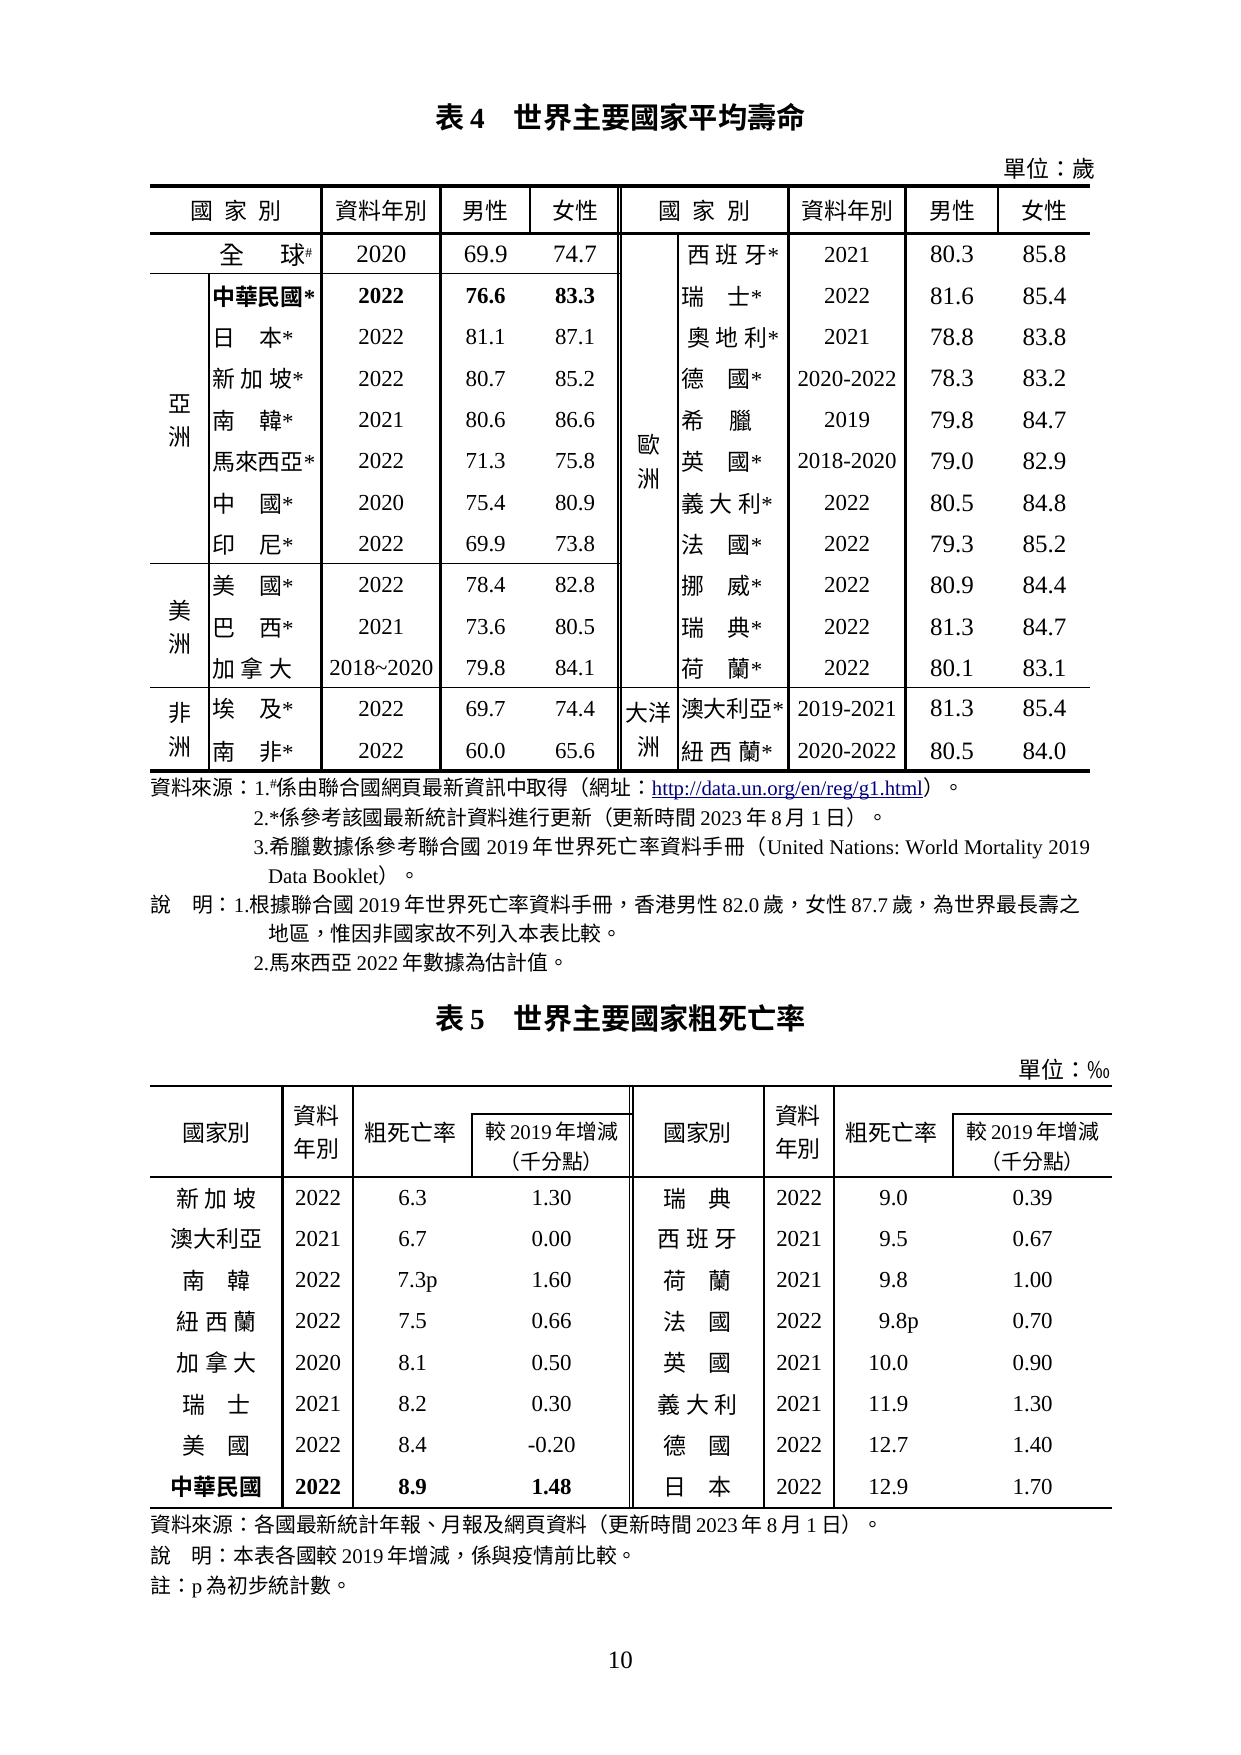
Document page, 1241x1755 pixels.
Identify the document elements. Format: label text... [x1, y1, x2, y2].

table_cell 6.3 [354, 1178, 472, 1217]
table_cell 0.30 [472, 1383, 629, 1424]
table_cell 8.1 [354, 1341, 472, 1382]
table_cell 9.5 [835, 1217, 953, 1258]
table_cell 2019 [790, 397, 904, 438]
table_cell 印尼* [210, 521, 320, 562]
table_cell 德國 [634, 1424, 763, 1465]
table_cell 0.00 [472, 1217, 629, 1258]
table_cell 85.4 [998, 273, 1090, 314]
table_header 男性 [907, 188, 997, 232]
table_cell 74.4 [530, 688, 617, 728]
table_cell 德國* [679, 356, 787, 397]
table_cell 83.8 [998, 314, 1090, 356]
table_cell 12.7 [835, 1424, 953, 1465]
table_cell 82.8 [530, 564, 617, 604]
table_cell 2021 [765, 1341, 833, 1382]
table_cell 荷蘭* [679, 645, 787, 687]
table_header 國家別 [634, 1087, 763, 1176]
text 單位：‰ [150, 1052, 1109, 1085]
table_cell 2022 [765, 1300, 833, 1341]
table_cell 2022 [765, 1424, 833, 1465]
table_cell 80.5 [530, 604, 617, 645]
text 資料來源：各國最新統計年報、月報及網頁資料（更新時間2023年8月1日）。 [150, 1509, 1090, 1539]
table_cell 2022 [284, 1300, 352, 1341]
table_cell 1.70 [953, 1465, 1112, 1507]
table_cell 瑞典 [634, 1178, 763, 1217]
table_cell 79.8 [442, 645, 530, 687]
table_cell 新加坡* [210, 356, 320, 397]
table_cell 2022 [765, 1465, 833, 1507]
table_cell 粗死亡率 [835, 1113, 952, 1176]
table_cell 法國* [679, 521, 787, 562]
table_cell 2021 [284, 1217, 352, 1258]
table_cell -0.20 [472, 1424, 629, 1465]
table_cell 0.70 [953, 1300, 1112, 1341]
table_cell 2022 [323, 521, 439, 562]
table_cell 78.4 [442, 564, 530, 604]
table_cell 英國* [679, 439, 787, 480]
table_cell 2022 [323, 356, 439, 397]
table_cell 2019-2021 [790, 688, 904, 728]
table_cell 80.9 [530, 480, 617, 521]
table_cell 10.0 [835, 1341, 953, 1382]
table_cell 義大利* [679, 480, 787, 521]
table_cell 78.8 [907, 314, 998, 356]
table_cell 紐西蘭* [679, 728, 787, 769]
table_cell 中華民國 [150, 1465, 281, 1507]
table_cell 1.48 [472, 1465, 629, 1507]
table_cell 2022 [323, 274, 439, 314]
table_cell 85.8 [998, 235, 1090, 273]
table_cell 60.0 [442, 728, 530, 769]
table_cell 9.8 [835, 1259, 953, 1300]
table_cell 9.0 [835, 1178, 953, 1217]
table_cell 中華民國* [210, 274, 320, 314]
table_cell 2021 [323, 397, 439, 438]
table_header 資料年別 [323, 188, 439, 232]
table_header [953, 1087, 1112, 1113]
table_cell 79.0 [907, 439, 998, 480]
table_cell 2021 [765, 1259, 833, 1300]
table_cell 1.40 [953, 1424, 1112, 1465]
table_cell 南韓 [150, 1259, 281, 1300]
table_cell 美洲 [150, 564, 208, 687]
table_cell 西班牙 [634, 1217, 763, 1258]
table_header 女性 [999, 188, 1090, 232]
table_cell 2021 [765, 1383, 833, 1424]
table_cell 80.1 [907, 645, 998, 687]
table_cell 2021 [790, 314, 904, 356]
table_header 國家別 [622, 188, 787, 232]
table_cell 2022 [790, 480, 904, 521]
table_cell 亞洲 [150, 274, 208, 562]
table_cell 80.7 [442, 356, 530, 397]
table_cell 1.30 [953, 1383, 1112, 1424]
text 2.*係參考該國最新統計資料進行更新（更新時間2023年8月1日）。 [253, 802, 1090, 831]
table_cell 澳大利亞 [150, 1217, 281, 1258]
table_cell 瑞典* [679, 604, 787, 645]
text 資料來源：1.#係由聯合國網頁最新資訊中取得（網址：http://data.un.org/en/reg/g1.html）。 [150, 773, 1090, 802]
table_header 國家別 [150, 188, 320, 232]
table_cell 全球# [150, 235, 320, 273]
text 說明：本表各國較2019年增減，係與疫情前比較。 [150, 1539, 1090, 1569]
table_cell 76.6 [442, 274, 530, 314]
table_cell 65.6 [530, 728, 617, 769]
table_cell 2020 [284, 1341, 352, 1382]
text 單位：歲 [150, 151, 1095, 184]
table_cell 80.5 [907, 728, 998, 769]
table_cell 2018~2020 [323, 645, 439, 687]
table_cell 日本* [210, 314, 320, 356]
table_cell 1.00 [953, 1259, 1112, 1300]
table_cell 8.4 [354, 1424, 472, 1465]
table_header 男性 [442, 188, 529, 232]
table_cell 0.39 [953, 1178, 1112, 1217]
table_cell 83.1 [998, 645, 1090, 687]
table_cell 希臘 [679, 397, 787, 438]
table_header 資料年別 [790, 188, 904, 232]
table_cell 日本 [634, 1465, 763, 1507]
table_cell 8.2 [354, 1383, 472, 1424]
table_cell 荷蘭 [634, 1259, 763, 1300]
table_cell 2018-2020 [790, 439, 904, 480]
table_cell 11.9 [835, 1383, 953, 1424]
table_cell 79.3 [907, 521, 998, 562]
table_cell 2022 [323, 688, 439, 728]
table_cell 2022 [790, 273, 904, 314]
table_cell 2022 [790, 563, 904, 604]
table_cell 2022 [284, 1178, 352, 1217]
table_cell 2021 [765, 1217, 833, 1258]
table_cell 埃及* [210, 688, 320, 728]
table_cell 0.67 [953, 1217, 1112, 1258]
table_cell 85.4 [998, 688, 1090, 728]
table_cell 83.3 [530, 274, 617, 314]
table_cell 南非* [210, 728, 320, 769]
table_cell 69.9 [442, 235, 530, 273]
table_cell 2022 [323, 314, 439, 356]
table_cell 紐西蘭 [150, 1300, 281, 1341]
table_cell 84.0 [998, 728, 1090, 769]
table_cell 84.7 [998, 397, 1090, 438]
table_cell 81.3 [907, 604, 998, 645]
table_cell 非洲 [150, 688, 208, 769]
table_cell 85.2 [530, 356, 617, 397]
table_cell 2022 [323, 564, 439, 604]
table_cell 0.90 [953, 1341, 1112, 1382]
table_cell 9.8p [835, 1300, 953, 1341]
table_cell 法國 [634, 1300, 763, 1341]
table_cell 粗死亡率 [354, 1113, 471, 1176]
table_cell 瑞士 [150, 1383, 281, 1424]
table_header [835, 1087, 953, 1113]
table_cell 新加坡 [150, 1178, 281, 1217]
table_header 資料年別 [765, 1087, 833, 1176]
table_cell 西班牙* [679, 235, 787, 273]
table_cell 0.50 [472, 1341, 629, 1382]
table_cell 美國* [210, 564, 320, 604]
table_cell 瑞士* [679, 273, 787, 314]
table_cell 2022 [284, 1424, 352, 1465]
table_cell 2020 [323, 235, 439, 273]
text 表4 世界主要國家平均壽命 [150, 89, 1090, 139]
table_cell 0.66 [472, 1300, 629, 1341]
table_cell 2022 [790, 604, 904, 645]
table_cell 大洋洲 [622, 688, 677, 769]
table_header [472, 1087, 629, 1113]
table_cell 2022 [323, 439, 439, 480]
table_cell 7.3p [354, 1259, 472, 1300]
table_cell 2022 [284, 1259, 352, 1300]
table_cell 較2019年增減 （千分點） [954, 1115, 1112, 1176]
table_cell 挪威* [679, 563, 787, 604]
table_cell 80.5 [907, 480, 998, 521]
table_cell 71.3 [442, 439, 530, 480]
table_cell 85.2 [998, 521, 1090, 562]
text 表5 世界主要國家粗死亡率 [150, 989, 1090, 1039]
table_cell 義大利 [634, 1383, 763, 1424]
table_cell 73.6 [442, 604, 530, 645]
table_cell 75.4 [442, 480, 530, 521]
table_cell 84.4 [998, 563, 1090, 604]
table_cell 86.6 [530, 397, 617, 438]
table_cell 81.1 [442, 314, 530, 356]
table_cell 78.3 [907, 356, 998, 397]
table_cell 80.6 [442, 397, 530, 438]
table_header 資料年別 [284, 1087, 352, 1176]
table_cell 2020 [323, 480, 439, 521]
table_cell 2021 [790, 235, 904, 273]
table_cell 84.8 [998, 480, 1090, 521]
table_cell 75.8 [530, 439, 617, 480]
table_cell 歐洲 [622, 235, 677, 687]
table_cell 2020-2022 [790, 728, 904, 769]
table_cell 2022 [284, 1465, 352, 1507]
table_cell 1.30 [472, 1178, 629, 1217]
table_cell 2020-2022 [790, 356, 904, 397]
table_header [354, 1087, 472, 1113]
table_cell 英國 [634, 1341, 763, 1382]
table_cell 1.60 [472, 1259, 629, 1300]
table_cell 南韓* [210, 397, 320, 438]
table_cell 2022 [790, 645, 904, 687]
text 說明：1.根據聯合國2019年世界死亡率資料手冊，香港男性82.0歲，女性87.7歲，為世界最長壽之地區，惟因非國家故不列入本表比較。 [150, 889, 1080, 947]
table_cell 69.9 [442, 521, 530, 562]
table_cell 81.6 [907, 273, 998, 314]
table_cell 較2019年增減 （千分點） [473, 1115, 629, 1176]
table_cell 中國* [210, 480, 320, 521]
table_cell 2022 [765, 1178, 833, 1217]
table_cell 2021 [323, 604, 439, 645]
table_cell 79.8 [907, 397, 998, 438]
table_cell 12.9 [835, 1465, 953, 1507]
text 2.馬來西亞2022年數據為估計值。 [150, 947, 1090, 977]
table_cell 2021 [284, 1383, 352, 1424]
table_header 女性 [531, 188, 617, 232]
table_cell 奧地利* [679, 314, 787, 356]
table_cell 74.7 [530, 235, 617, 273]
table_cell 馬來西亞* [210, 439, 320, 480]
table_cell 2022 [790, 521, 904, 562]
table_cell 81.3 [907, 688, 998, 728]
table_cell 73.8 [530, 521, 617, 562]
table_cell 80.3 [907, 235, 998, 273]
table_cell 美國 [150, 1424, 281, 1465]
table_cell 69.7 [442, 688, 530, 728]
table_cell 87.1 [530, 314, 617, 356]
table_cell 8.9 [354, 1465, 472, 1507]
table_cell 84.1 [530, 645, 617, 687]
table_cell 6.7 [354, 1217, 472, 1258]
table_cell 加拿大 [150, 1341, 281, 1382]
table_cell 7.5 [354, 1300, 472, 1341]
table_cell 巴西* [210, 604, 320, 645]
table_cell 83.2 [998, 356, 1090, 397]
table_cell 84.7 [998, 604, 1090, 645]
table_cell 澳大利亞* [679, 688, 787, 728]
table_header 國家別 [150, 1087, 281, 1176]
table_cell 加拿大 [210, 645, 320, 687]
table_cell 80.9 [907, 563, 998, 604]
text 註：p為初步統計數。 [150, 1569, 1090, 1599]
text 3.希臘數據係參考聯合國2019年世界死亡率資料手冊（United Nations: World Mortality 2019 Data Booklet）。 [253, 831, 1090, 889]
table_cell 82.9 [998, 439, 1090, 480]
table_cell 2022 [323, 728, 439, 769]
